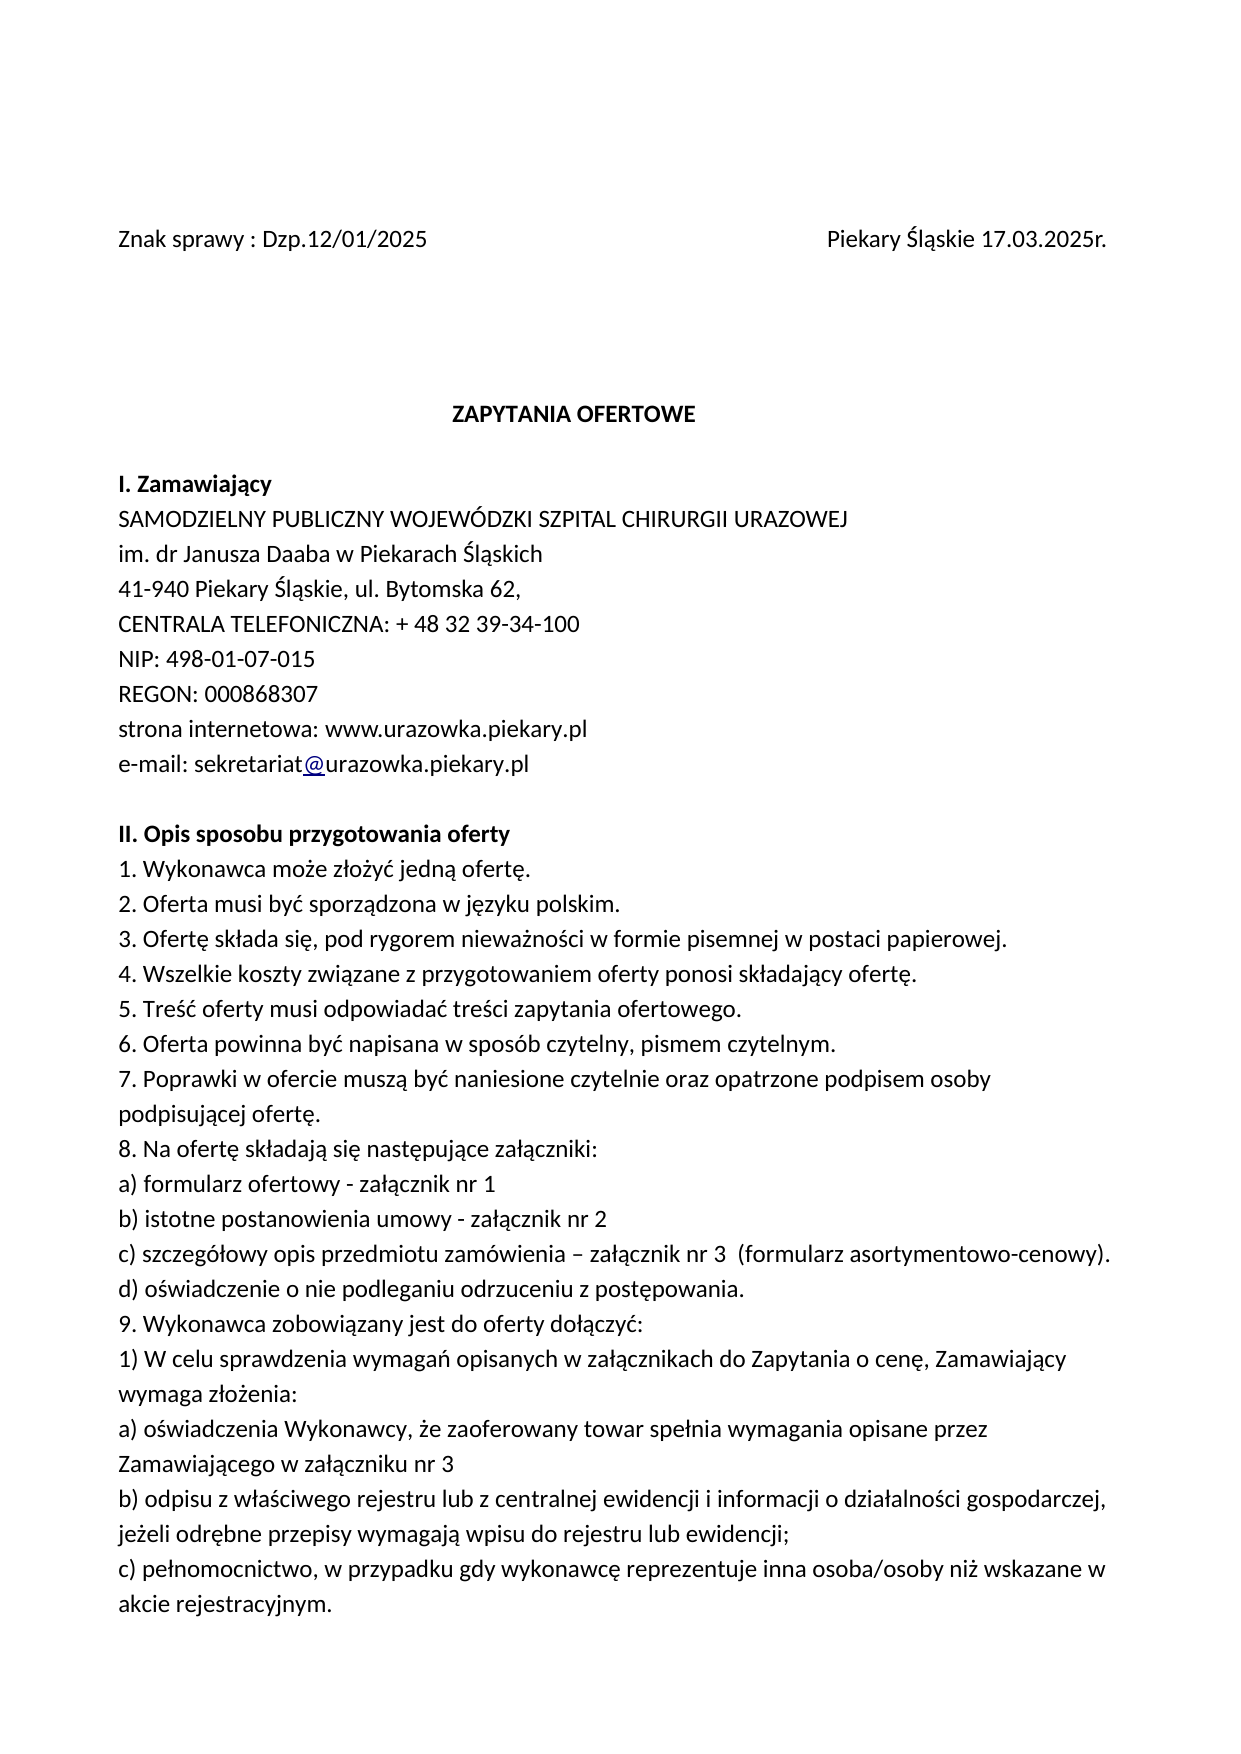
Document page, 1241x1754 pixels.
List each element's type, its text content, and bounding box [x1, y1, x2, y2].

text REGON: 000868307 [118, 678, 1122, 709]
text I. Zamawiający [118, 468, 1122, 499]
text 41-940 Piekary Śląskie, ul. Bytomska 62, [118, 573, 1122, 604]
text c) szczegółowy opis przedmiotu zamówienia – załącznik nr 3 (formularz asortymentowo-cenowy). [118, 1238, 1122, 1269]
text NIP: 498-01-07-015 [118, 643, 1122, 674]
text im. dr Janusza Daaba w Piekarach Śląskich [118, 538, 1122, 569]
text 7. Poprawki w ofercie muszą być naniesione czytelnie oraz opatrzone podpisem osoby podpisującej ofertę. [118, 1063, 1122, 1129]
text 6. Oferta powinna być napisana w sposób czytelny, pismem czytelnym. [118, 1028, 1122, 1059]
text 5. Treść oferty musi odpowiadać treści zapytania ofertowego. [118, 993, 1122, 1024]
text 1. Wykonawca może złożyć jedną ofertę. [118, 853, 1122, 884]
text SAMODZIELNY PUBLICZNY WOJEWÓDZKI SZPITAL CHIRURGII URAZOWEJ [118, 503, 1122, 534]
text 8. Na ofertę składają się następujące załączniki: [118, 1133, 1122, 1164]
text e-mail: sekretariat@urazowka.piekary.pl [118, 748, 1122, 779]
text Znak sprawy : Dzp.12/01/2025 Piekary Śląskie 17.03.2025r. [118, 188, 1122, 289]
text CENTRALA TELEFONICZNA: + 48 32 39-34-100 [118, 608, 1122, 639]
text 9. Wykonawca zobowiązany jest do oferty dołączyć: [118, 1308, 1122, 1339]
text 3. Ofertę składa się, pod rygorem nieważności w formie pisemnej w postaci papierowej. [118, 923, 1122, 954]
text 1) W celu sprawdzenia wymagań opisanych w załącznikach do Zapytania o cenę, Zamawiający wymaga złożenia: [118, 1343, 1122, 1409]
text a) oświadczenia Wykonawcy, że zaoferowany towar spełnia wymagania opisane przez Zamawiającego w załączniku nr 3 [118, 1413, 1122, 1479]
text strona internetowa: www.urazowka.piekary.pl [118, 713, 1122, 744]
text ZAPYTANIA OFERTOWE [118, 363, 1122, 429]
text d) oświadczenie o nie podleganiu odrzuceniu z postępowania. [118, 1273, 1122, 1304]
text b) odpisu z właściwego rejestru lub z centralnej ewidencji i informacji o działalności gospodarczej, jeżeli odrębne przepisy wymagają wpisu do rejestru lub ewidencji; [118, 1483, 1122, 1549]
text 4. Wszelkie koszty związane z przygotowaniem oferty ponosi składający ofertę. [118, 958, 1122, 989]
text b) istotne postanowienia umowy - załącznik nr 2 [118, 1203, 1122, 1234]
text II. Opis sposobu przygotowania oferty [118, 818, 1122, 849]
text a) formularz ofertowy - załącznik nr 1 [118, 1168, 1122, 1199]
text c) pełnomocnictwo, w przypadku gdy wykonawcę reprezentuje inna osoba/osoby niż wskazane w akcie rejestracyjnym. [118, 1553, 1122, 1619]
text 2. Oferta musi być sporządzona w języku polskim. [118, 888, 1122, 919]
